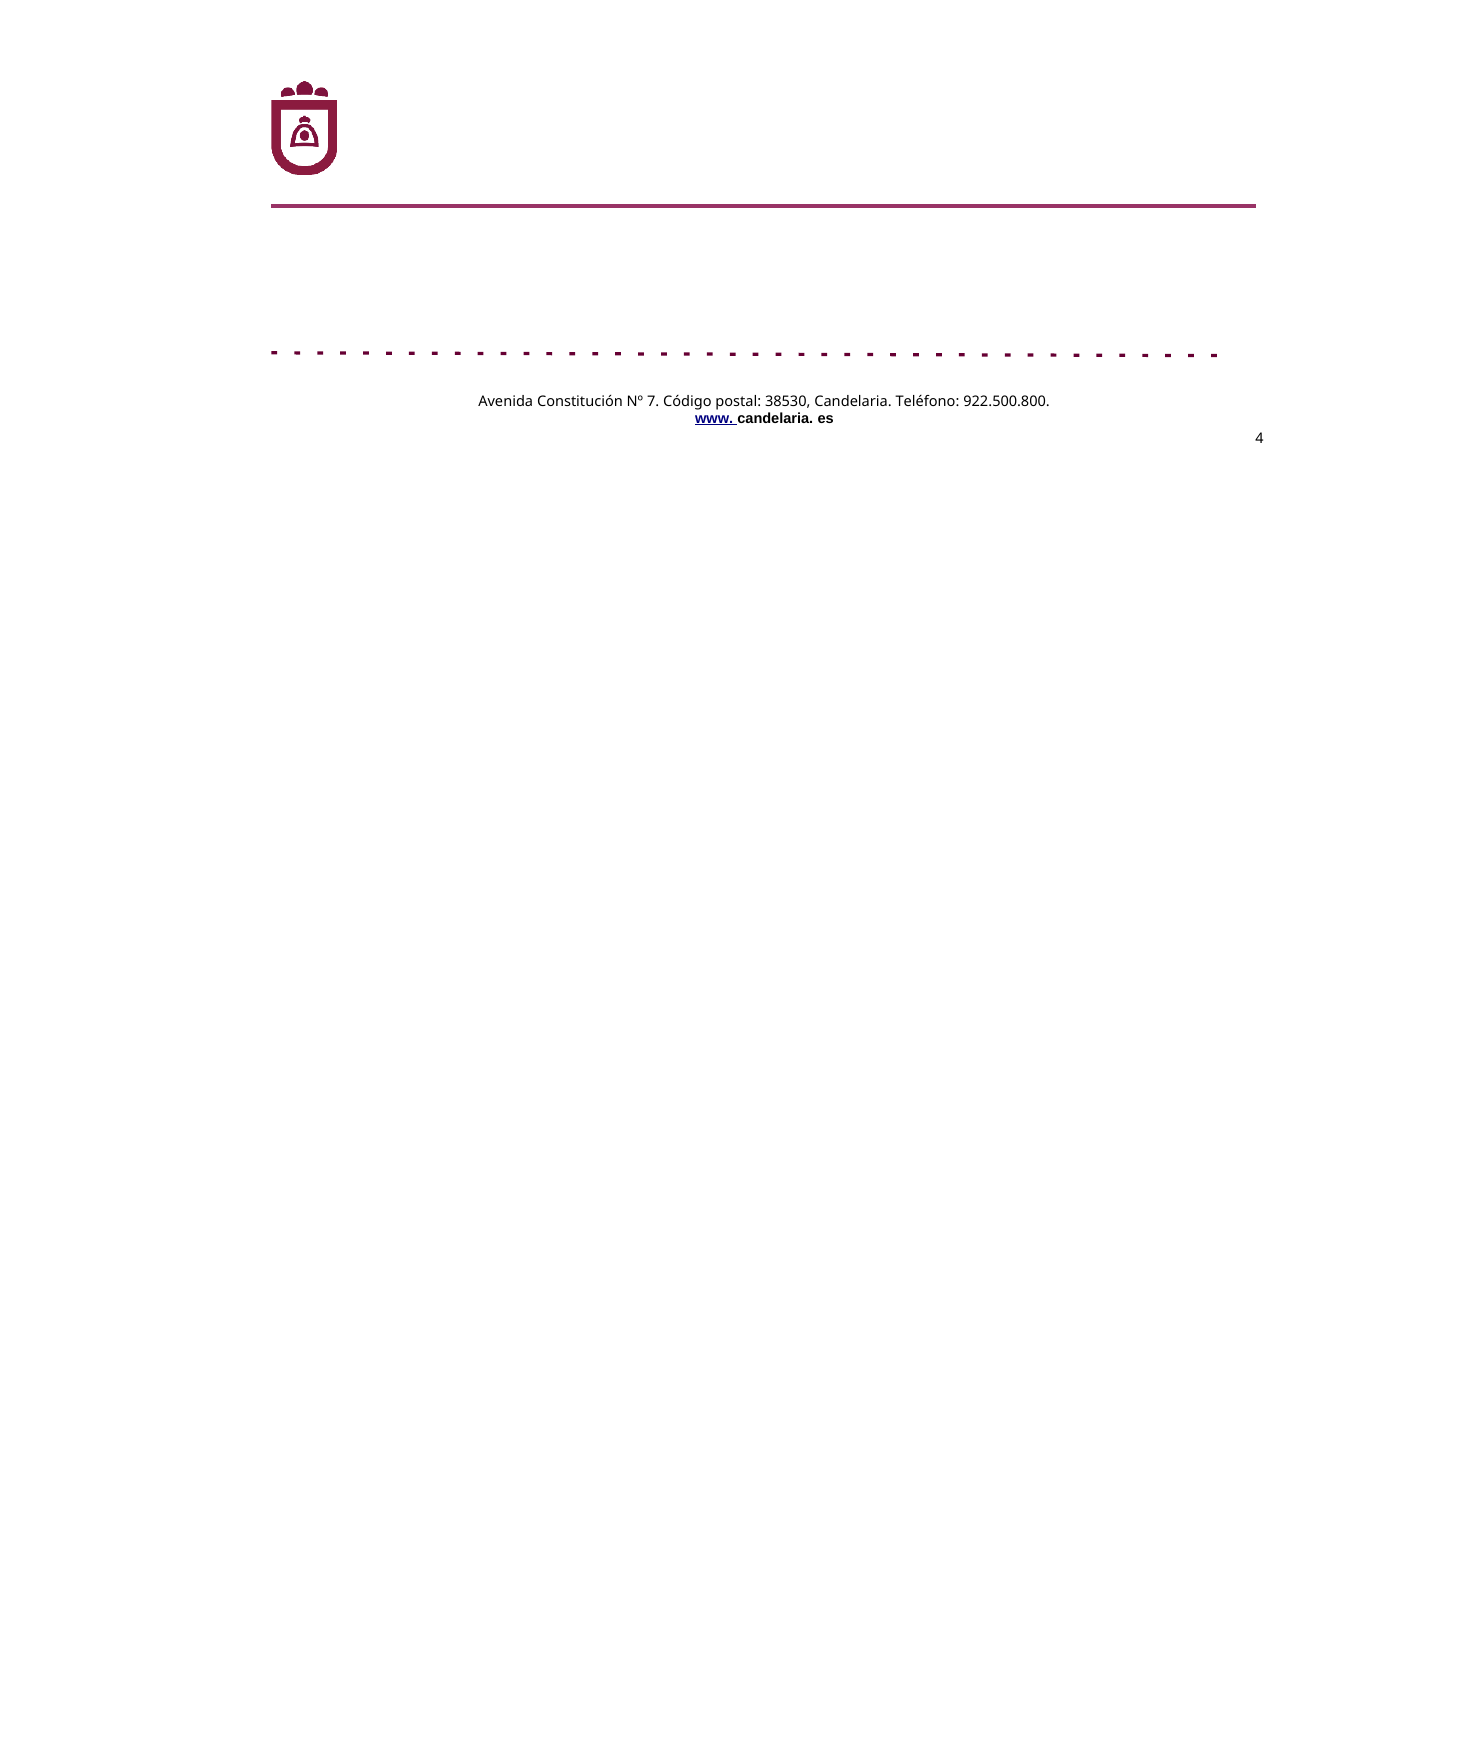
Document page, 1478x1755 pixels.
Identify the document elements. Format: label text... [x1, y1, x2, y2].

text 4 [37, 427, 1263, 447]
text www. candelaria. es [382, 410, 1146, 427]
text Avenida Constitución Nº 7. Código postal: 38530, Candelaria. Teléfono: 922.500.800. [382, 394, 1146, 410]
